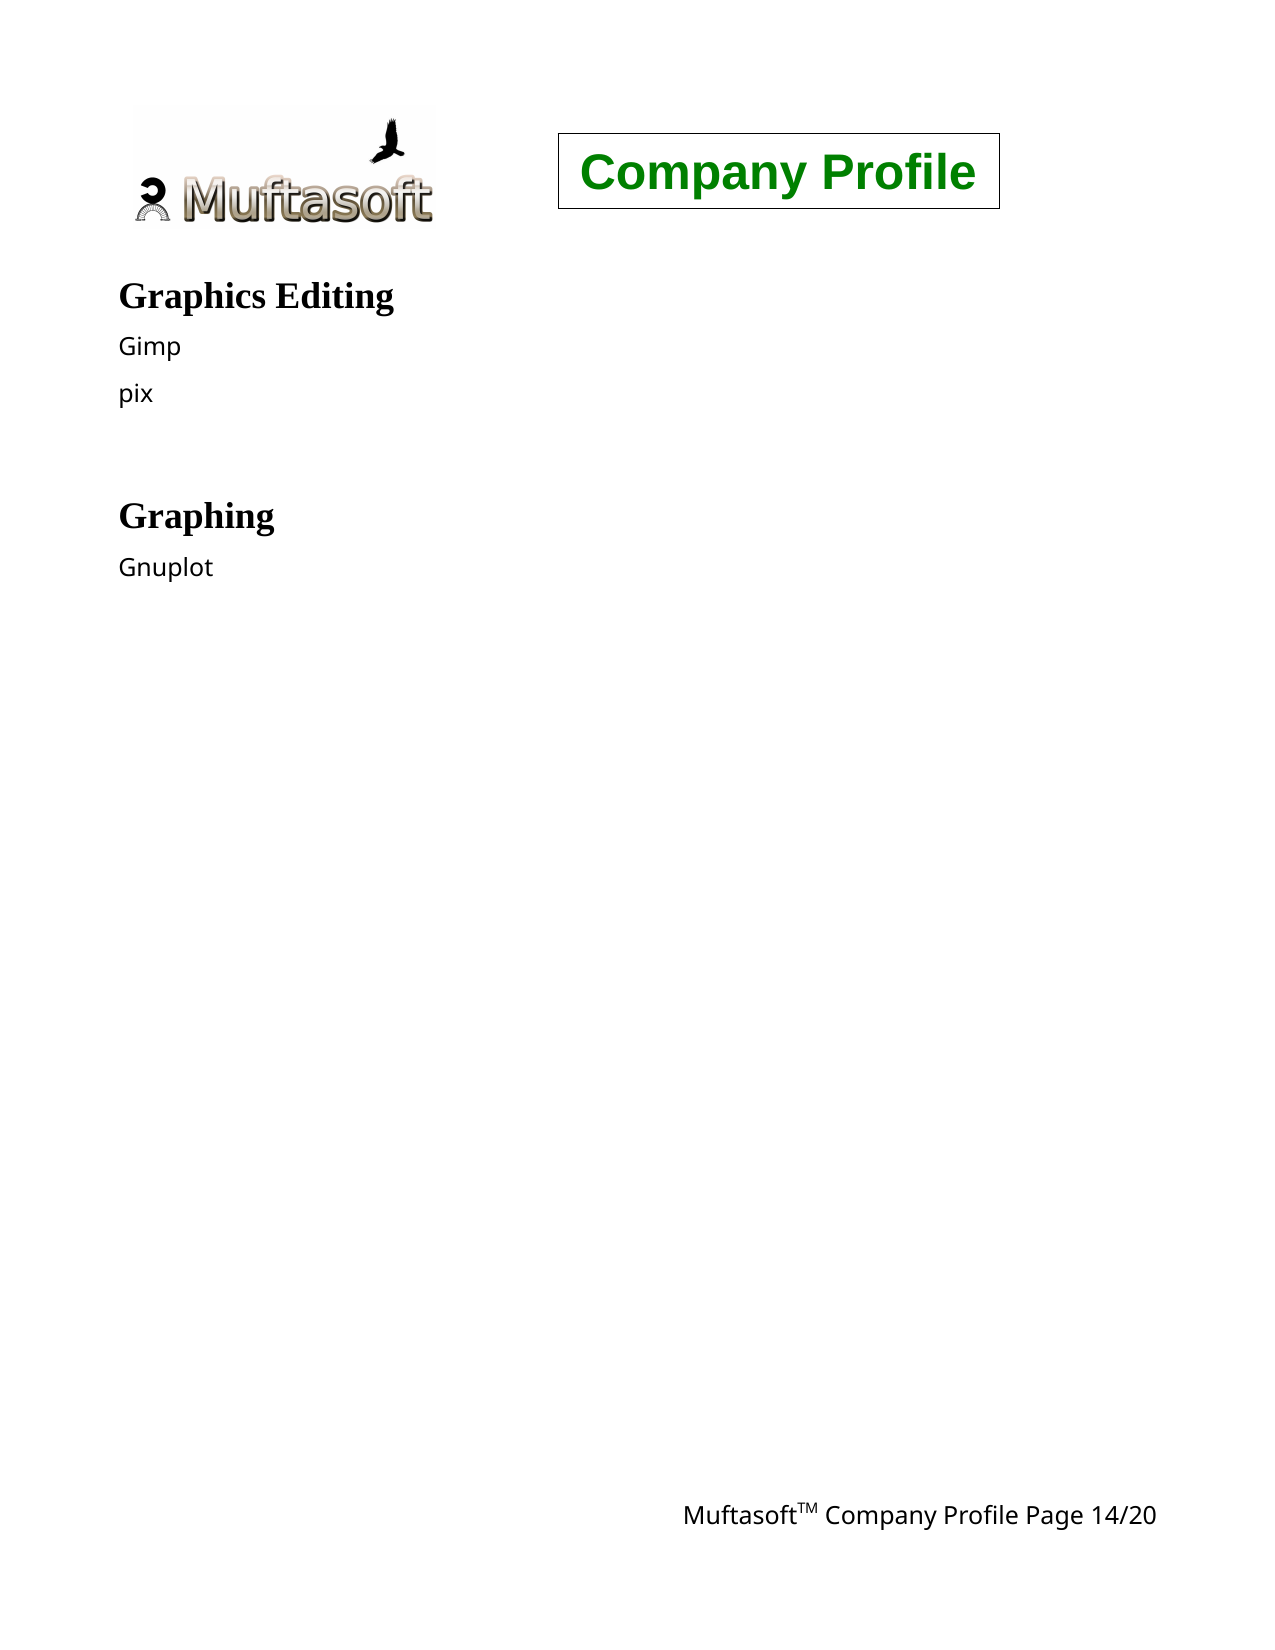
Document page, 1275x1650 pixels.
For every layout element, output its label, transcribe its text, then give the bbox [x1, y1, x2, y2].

text pix [118, 375, 1157, 409]
text Gimp [118, 329, 1157, 363]
subtitle Graphics Editing [118, 273, 1157, 316]
text Gnuplot [118, 549, 1157, 583]
picture [132, 105, 437, 229]
subtitle Graphing [118, 493, 1157, 537]
